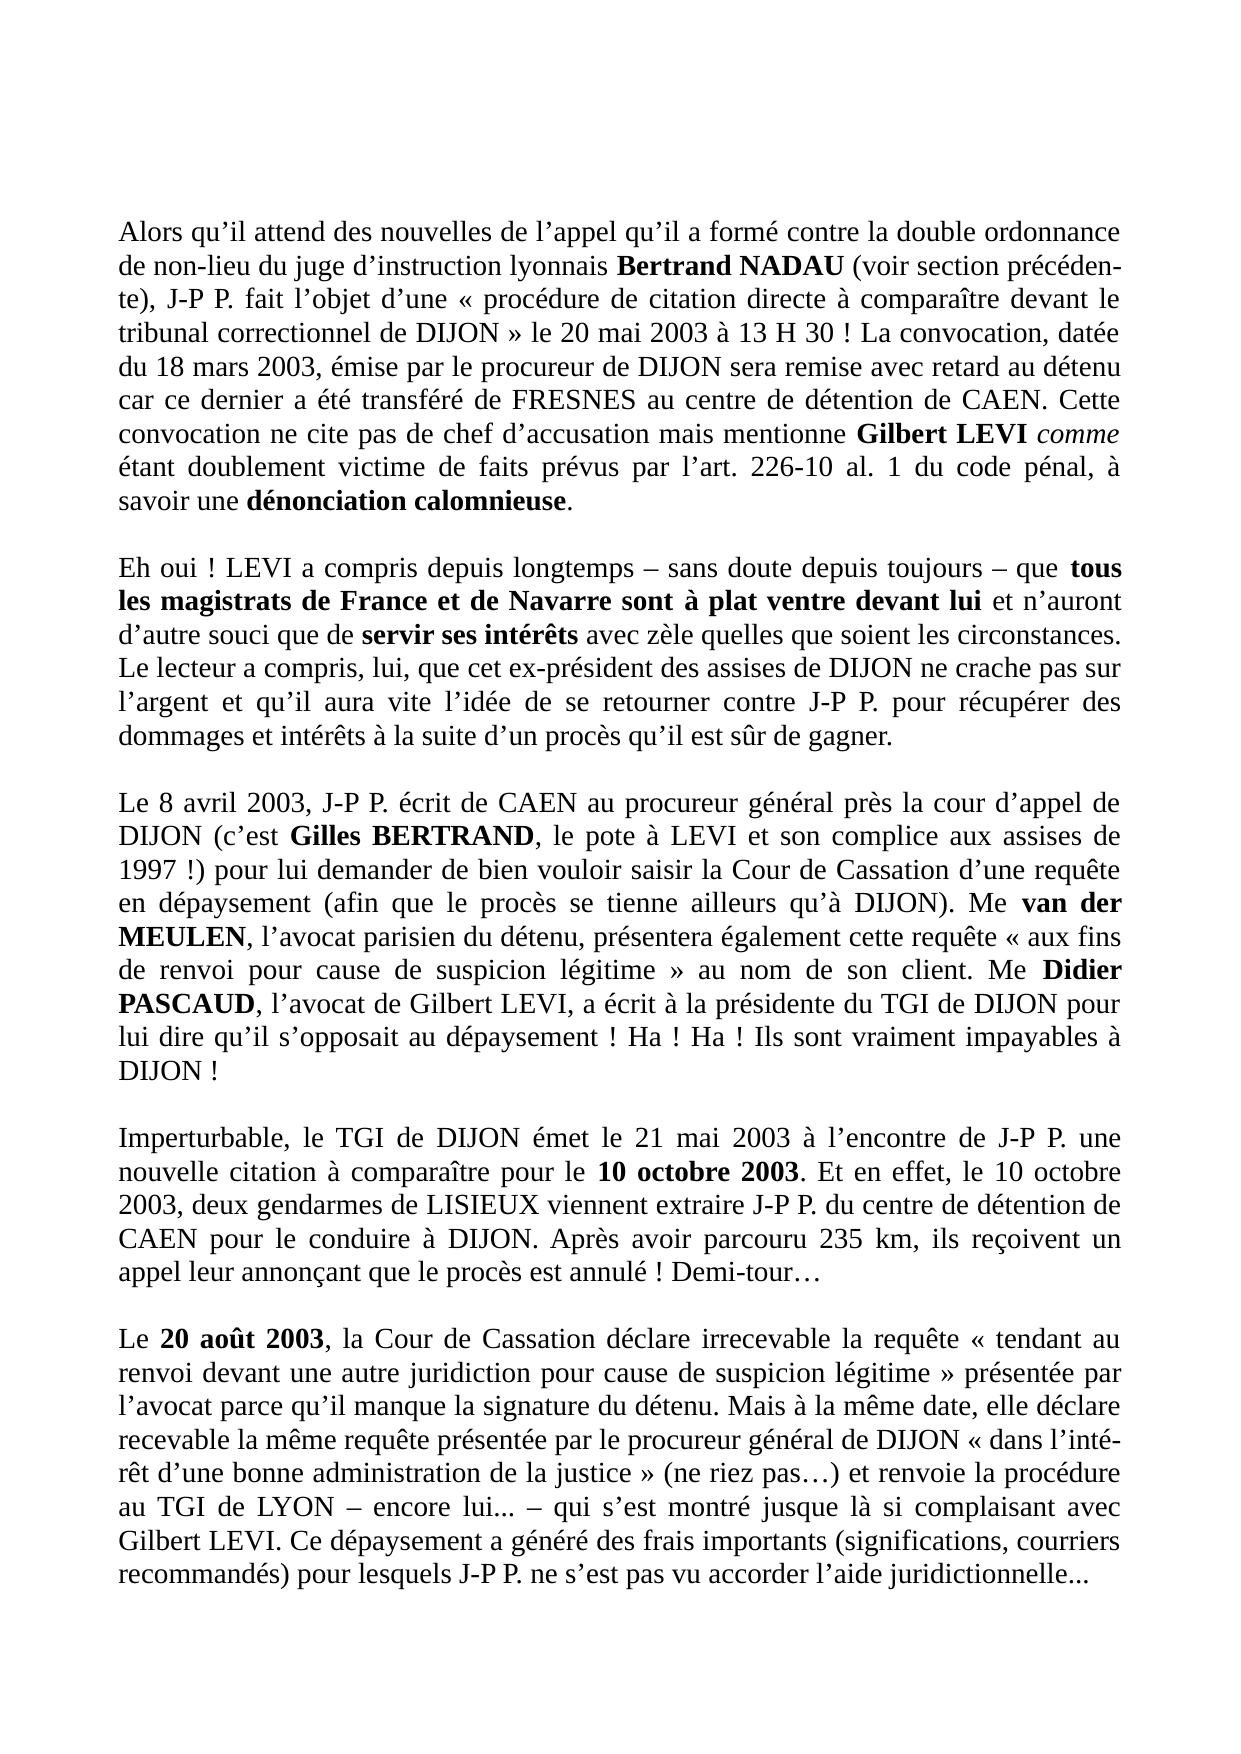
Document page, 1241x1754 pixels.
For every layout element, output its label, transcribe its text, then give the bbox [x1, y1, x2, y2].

text Le 8 avril 2003, J-P P. écrit de CAEN au procureur général près la cour d’appel de DIJON (c’est Gilles BERTRAND, le pote à LEVI et son complice aux assises de 1997 !) pour lui demander de bien vouloir saisir la Cour de Cassation d’une requête en dépaysement (afin que le procès se tienne ailleurs qu’à DIJON). Me van der MEULEN, l’avocat parisien du détenu, présentera également cette requête « aux fins de renvoi pour cause de suspicion légitime » au nom de son client. Me Didier PASCAUD, l’avocat de Gilbert LEVI, a écrit à la présidente du TGI de DIJON pour lui dire qu’il s’opposait au dépaysement ! Ha ! Ha ! Ils sont vraiment impayables à DIJON ! [118, 785, 1122, 1087]
text Imperturbable, le TGI de DIJON émet le 21 mai 2003 à l’encontre de J-P P. une nouvelle citation à comparaître pour le 10 octobre 2003. Et en effet, le 10 octobre 2003, deux gendarmes de LISIEUX viennent extraire J-P P. du centre de détention de CAEN pour le conduire à DIJON. Après avoir parcouru 235 km, ils reçoivent un appel leur annonçant que le procès est annulé ! Demi-tour… [118, 1120, 1122, 1288]
text Eh oui ! LEVI a compris depuis longtemps – sans doute depuis toujours – que tous les magistrats de France et de Navarre sont à plat ventre devant lui et n’auront d’autre souci que de servir ses intérêts avec zèle quelles que soient les circonstances. Le lecteur a compris, lui, que cet ex-président des assises de DIJON ne crache pas sur l’argent et qu’il aura vite l’idée de se retourner contre J-P P. pour récupérer des dommages et intérêts à la suite d’un procès qu’il est sûr de gagner. [118, 550, 1122, 751]
text Alors qu’il attend des nouvelles de l’appel qu’il a formé contre la double ordonnance de non-lieu du juge d’instruction lyonnais Bertrand NADAU (voir section précéden- te), J-P P. fait l’objet d’une « procédure de citation directe à comparaître devant le tribunal correctionnel de DIJON » le 20 mai 2003 à 13 H 30 ! La convocation, datée du 18 mars 2003, émise par le procureur de DIJON sera remise avec retard au détenu car ce dernier a été transféré de FRESNES au centre de détention de CAEN. Cette convocation ne cite pas de chef d’accusation mais mentionne Gilbert LEVI comme étant doublement victime de faits prévus par l’art. 226-10 al. 1 du code pénal, à savoir une dénonciation calomnieuse. [118, 214, 1122, 516]
text Le 20 août 2003, la Cour de Cassation déclare irrecevable la requête « tendant au renvoi devant une autre juridiction pour cause de suspicion légitime » présentée par l’avocat parce qu’il manque la signature du détenu. Mais à la même date, elle déclare recevable la même requête présentée par le procureur général de DIJON « dans l’inté- rêt d’une bonne administration de la justice » (ne riez pas…) et renvoie la procédure au TGI de LYON – encore lui... – qui s’est montré jusque là si complaisant avec Gilbert LEVI. Ce dépaysement a généré des frais importants (significations, courriers recommandés) pour lesquels J-P P. ne s’est pas vu accorder l’aide juridictionnelle... [118, 1321, 1122, 1590]
